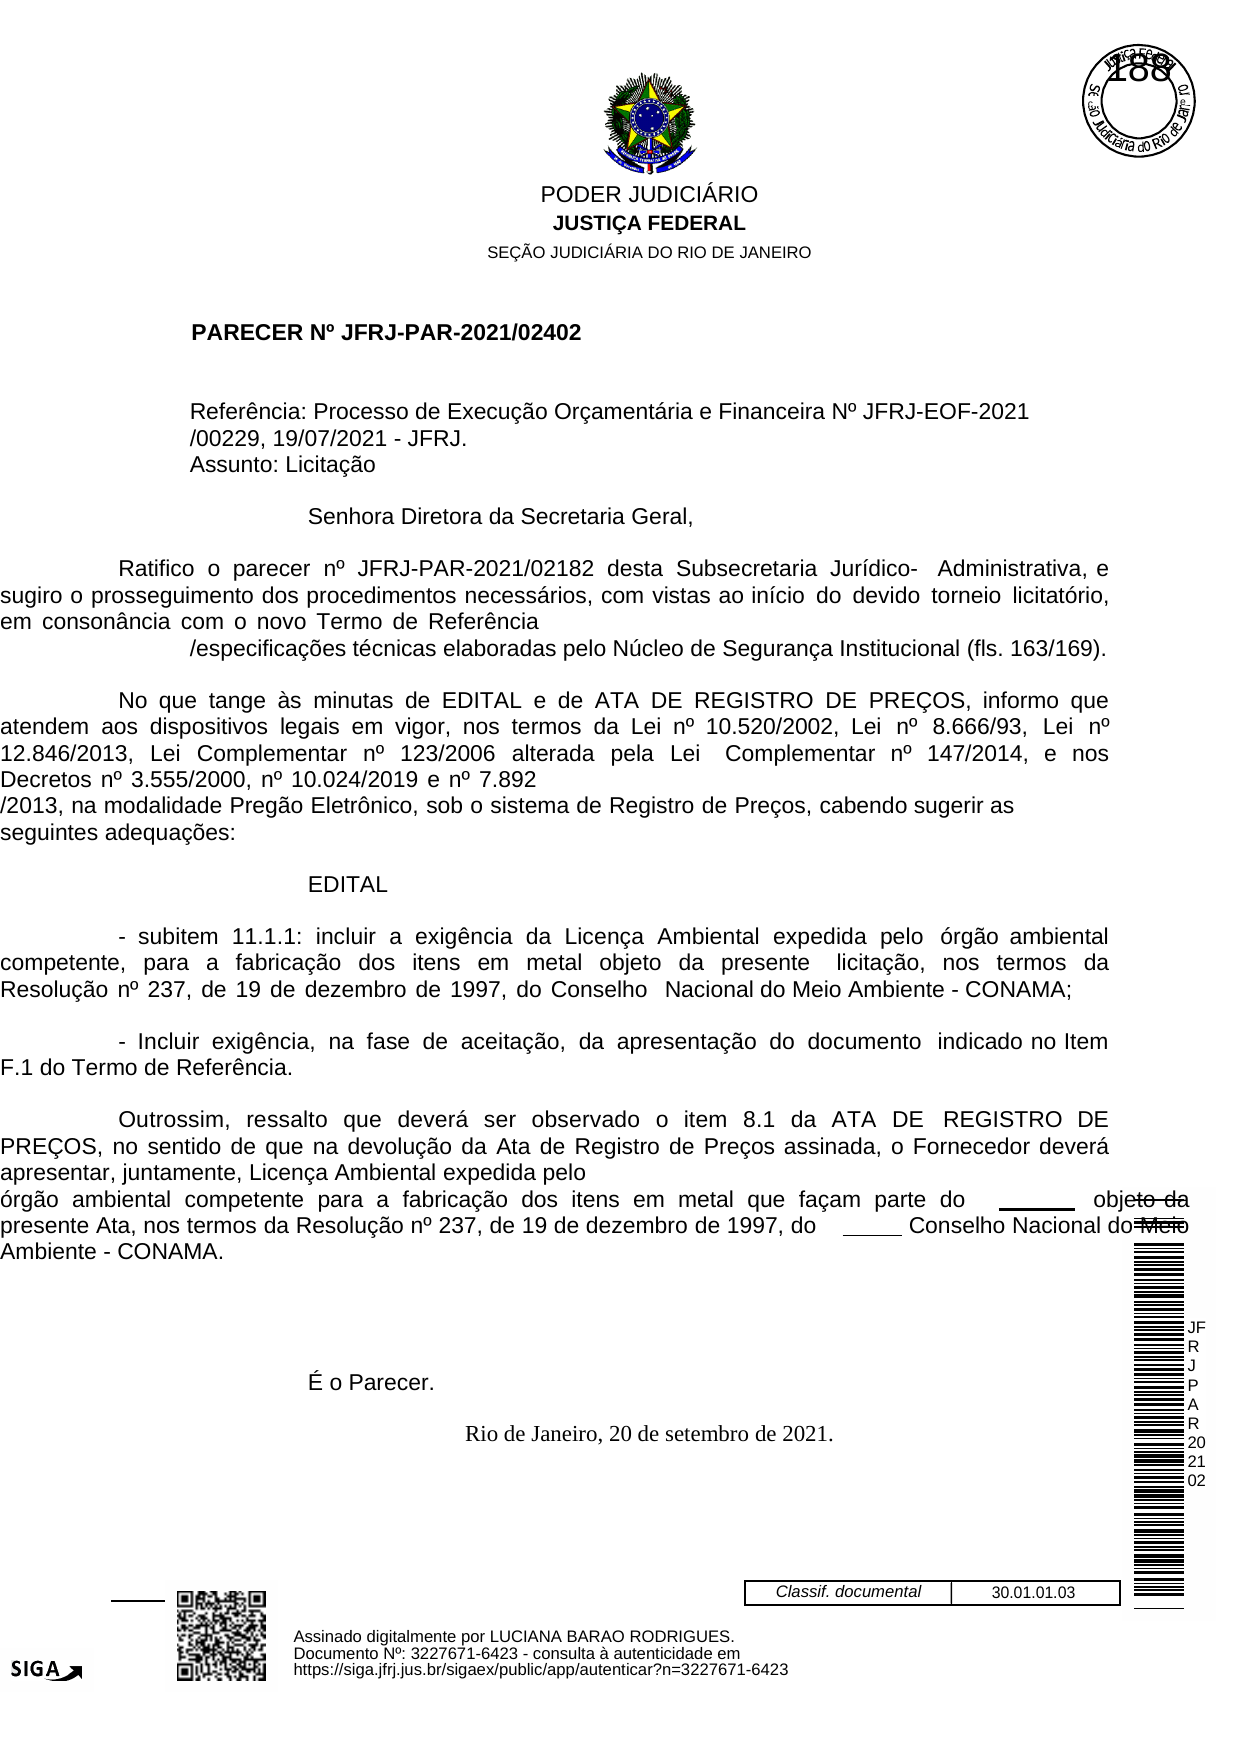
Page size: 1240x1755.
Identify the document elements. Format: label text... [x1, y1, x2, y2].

text JUSTIÇA FEDERAL [391, 211, 907, 235]
text Outrossim, ressalto que deverá ser observado o item 8.1 da ATA DE REGISTRO DE PREÇOS, no sentido de que na devolução da Ata de Registro de Preços assinada, o Fornecedor deverá apresentar, juntamente, Licença Ambiental expedida pelo [0, 1106, 1109, 1186]
text Ratifico o parecer nº JFRJ-PAR-2021/02182 desta Subsecretaria Jurídico- Administrativa, e sugiro o prosseguimento dos procedimentos necessários, com vistas ao início do devido torneio licitatório, em consonância com o novo Termo de Referência [0, 555, 1109, 634]
text /00229, 19/07/2021 - JFRJ. [189, 424, 1239, 451]
text Rio de Janeiro, 20 de setembro de 2021. [391, 1421, 907, 1447]
text JFRJPAR202102402A [1187, 1318, 1206, 1490]
text PARECER Nº JFRJ-PAR-2021/02402 [191, 319, 1239, 345]
text É o Parecer. [308, 1369, 1122, 1395]
text EDITAL [308, 871, 1239, 897]
text Senhora Diretora da Secretaria Geral, [308, 503, 1239, 529]
text ç [1088, 97, 1100, 106]
text /especificações técnicas elaboradas pelo Núcleo de Segurança Institucional (fls. 163/169). [189, 634, 1239, 661]
text órgão ambiental competente para a fabricação dos itens em metal que façam parte do objeto da presente Ata, nos termos da Resolução nº 237, de 19 de dezembro de 1997, do Conselho Nacional do Meio Ambiente - CONAMA. [0, 1186, 1190, 1265]
text [1217, 1369, 1239, 1395]
text e [1180, 96, 1192, 105]
text /2013, na modalidade Pregão Eletrônico, sob o sistema de Registro de Preços, cabendo sugerir as seguintes adequações: [0, 792, 1109, 845]
text No que tange às minutas de EDITAL e de ATA DE REGISTRO DE PREÇOS, informo que atendem aos dispositivos legais em vigor, nos termos da Lei nº 10.520/2002, Lei nº 8.666/93, Lei nº 12.846/2013, Lei Complementar nº 123/2006 alterada pela Lei Complementar nº 147/2014, e nos Decretos nº 3.555/2000, nº 10.024/2019 e nº 7.892 [0, 687, 1109, 792]
text Assunto: Licitação [189, 451, 1239, 477]
text SEÇÃO JUDICIÁRIA DO RIO DE JANEIRO [391, 243, 907, 262]
list subitem 11.1.1: incluir a exigência da Licença Ambiental expedida pelo órgão ambiental competente, para a fabricação dos itens em metal objeto da presente licitação, nos termos da Resolução nº 237, de 19 de dezembro de 1997, do Conselho Nacional do Meio Ambiente - CONAMA; [0, 923, 1109, 1002]
text PODER JUDICIÁRIO [391, 181, 907, 207]
text Referência: Processo de Execução Orçamentária e Financeira Nº JFRJ-EOF-2021 [189, 398, 1239, 424]
list Incluir exigência, na fase de aceitação, da apresentação do documento indicado no Item F.1 do Termo de Referência. [0, 1028, 1109, 1081]
